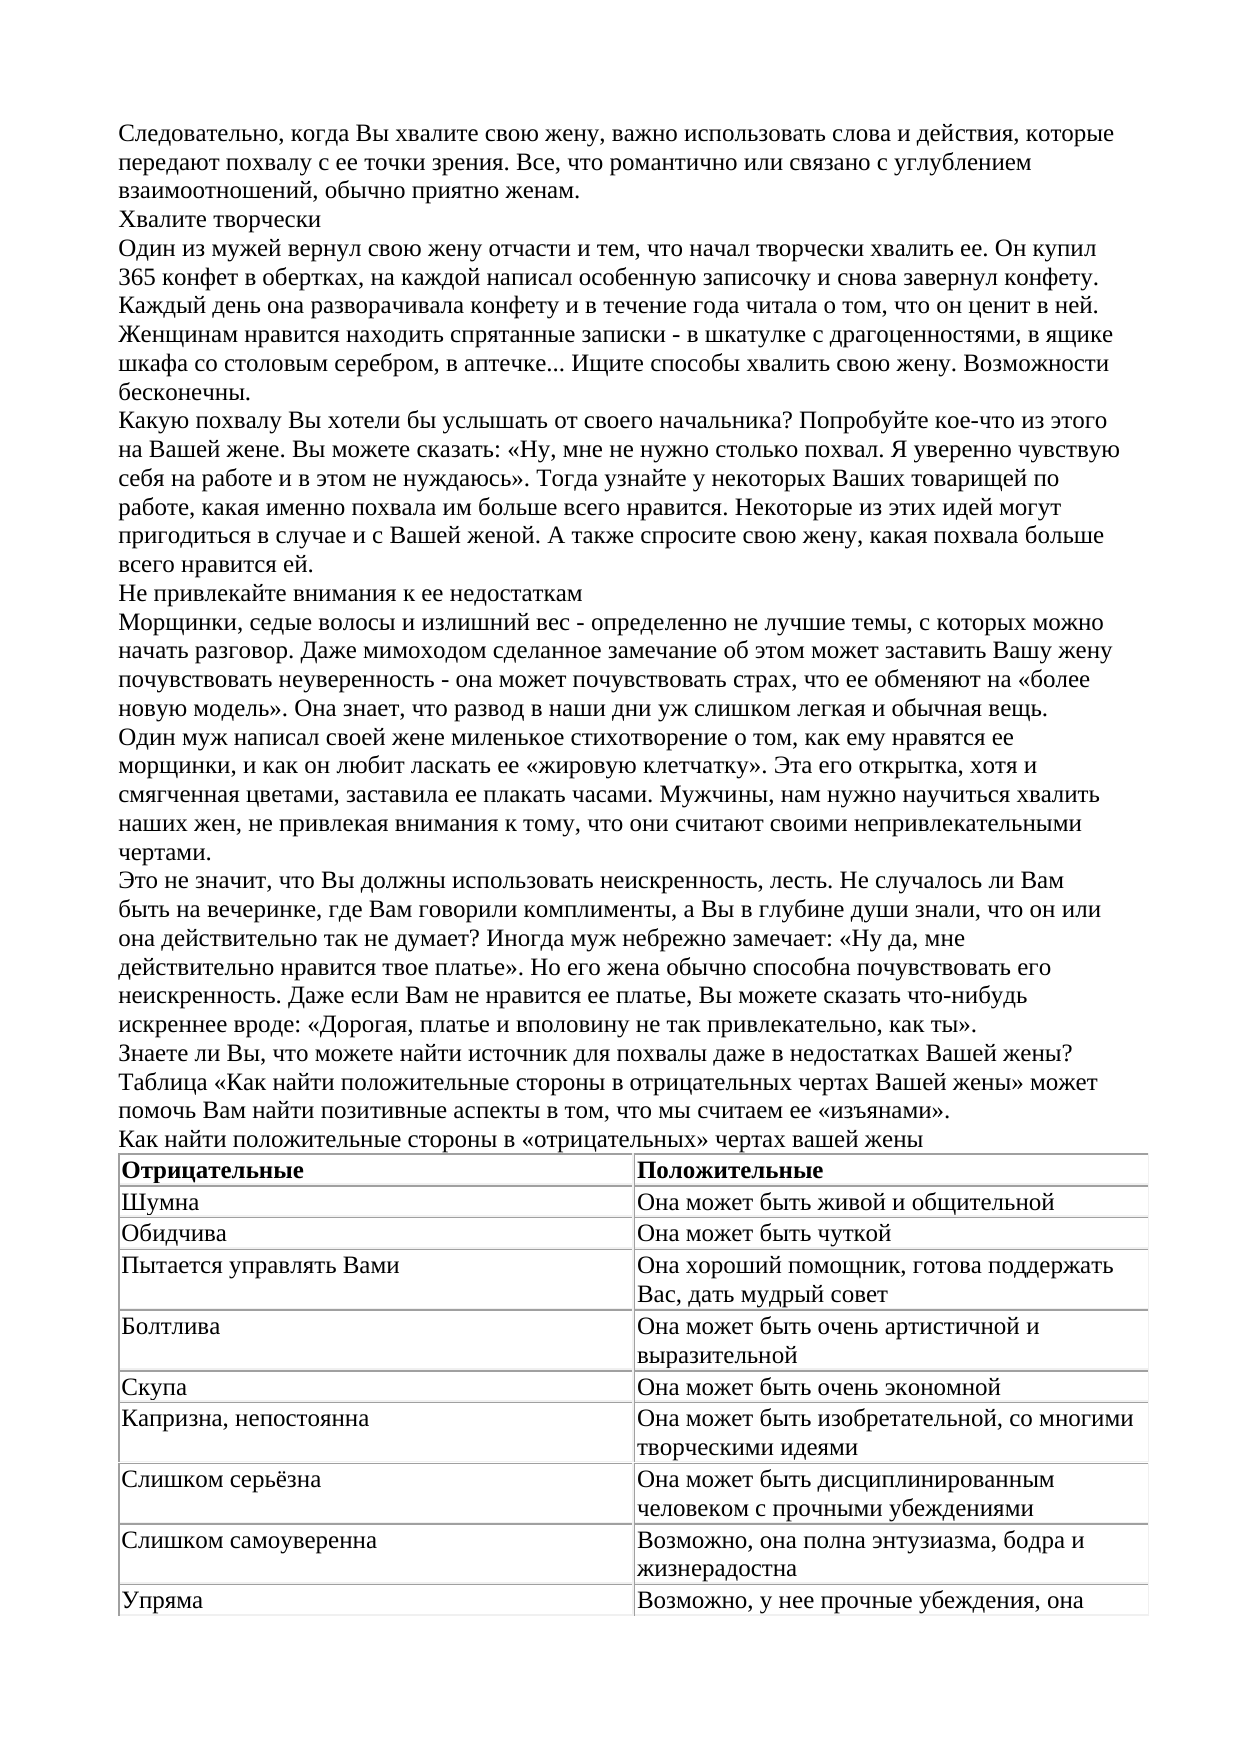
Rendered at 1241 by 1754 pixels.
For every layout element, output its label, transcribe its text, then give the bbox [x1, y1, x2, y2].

text Один из мужей вернул свою жену отчасти и тем, что начал творчески хвалить ее. Он купил 365 конфет в обер­тках, на каждой написал особенную записочку и снова завернул конфету. Каждый день она разворачивала конфе­ту и в течение года читала о том, что он ценит в ней. [118, 233, 1122, 319]
text Это не значит, что Вы должны использовать неискрен­ность, лесть. Не случалось ли Вам быть на вечеринке, где Вам говорили комплименты, а Вы в глубине души знали, что он или она действительно так не думает? Иногда муж небрежно замечает: «Ну да, мне действительно нравится твое платье». Но его жена обычно способна почувствовать его неискренность. Даже если Вам не нравится ее платье, Вы можете сказать что-нибудь искреннее вроде: «Дорогая, платье и вполовину не так привлекательно, как ты». [118, 866, 1122, 1038]
table_cell Она хороший помощник, готова поддержать Вас, дать мудрый совет [635, 1250, 1148, 1308]
text Как найти положительные стороны в «отрицательных» чертах вашей жены [118, 1124, 1122, 1153]
table_cell Она может быть очень экономной [635, 1372, 1148, 1400]
text Следовательно, когда Вы хвалите свою жену, важно использовать слова и дей­ствия, которые передают похвалу с ее точки зрения. Все, что романтично или связано с углублением взаимоотно­шений, обычно приятно женам. [118, 118, 1122, 204]
table_cell Она может быть дисциплинированным человеком с прочными убеждениями [635, 1464, 1148, 1522]
text Женщинам нравится находить спрятанные записки - в шкатулке с драгоценностями, в ящике шкафа со столо­вым серебром, в аптечке... Ищите способы хвалить свою жену. Возможности бесконечны. [118, 319, 1122, 406]
table_header Отрицательные [120, 1155, 632, 1183]
text Один муж написал своей жене миленькое стихотворе­ние о том, как ему нравятся ее морщинки, и как он любит ласкать ее «жировую клетчатку». Эта его открытка, хотя и смягченная цветами, заставила ее плакать часами. Мужчи­ны, нам нужно научиться хвалить наших жен, не привле­кая внимания к тому, что они считают своими непривле­кательными чертами. [118, 722, 1122, 866]
text Морщинки, седые волосы и излишний вес - опреде­ленно не лучшие темы, с которых можно начать разговор. Даже мимоходом сделанное замечание об этом может заставить Вашу жену почувствовать неуверенность - она может почувствовать страх, что ее обменяют на «более новую модель». Она знает, что развод в наши дни уж слиш­ком легкая и обычная вещь. [118, 607, 1122, 722]
table_cell Капризна, непостоянна [120, 1403, 632, 1461]
table_cell Возможно, она полна энтузиазма, бод­ра и жизнерадостна [635, 1525, 1148, 1582]
table_cell Слишком самоуверенна [120, 1525, 632, 1582]
text Знаете ли Вы, что можете найти источник для похвалы даже в недостатках Вашей жены? Таблица «Как найти положительные стороны в отрицательных чертах Вашей жены» может помочь Вам найти позитивные ас­пекты в том, что мы считаем ее «изъянами». [118, 1038, 1122, 1124]
table_cell Она может быть чуткой [635, 1218, 1148, 1247]
table_header Положительные [635, 1155, 1148, 1183]
text Хвалите творчески [118, 204, 1122, 233]
table_cell Возможно, у нее прочные убеждения, она [635, 1585, 1148, 1614]
table_cell Она может быть очень артистичной и выразительной [635, 1311, 1148, 1368]
table_cell Скупа [120, 1372, 632, 1400]
table_cell Пытается управлять Вами [120, 1250, 632, 1308]
table_cell Слишком серьёзна [120, 1464, 632, 1522]
table_cell Она может быть живой и общительной [635, 1187, 1148, 1215]
table_cell Шумна [120, 1187, 632, 1215]
table_cell Обидчива [120, 1218, 632, 1247]
table_cell Упряма [120, 1585, 632, 1614]
text Не привлекайте внимания к ее недостаткам [118, 578, 1122, 607]
table_cell Болтлива [120, 1311, 632, 1368]
table_cell Она может быть изобретательной, со многими творческими идеями [635, 1403, 1148, 1461]
text Какую похвалу Вы хотели бы услышать от своего на­чальника? Попробуйте кое-что из этого на Вашей жене. Вы можете сказать: «Ну, мне не нужно столько похвал. Я уверенно чувствую себя на работе и в этом не нуждаюсь». Тогда узнайте у некоторых Ваших товарищей по работе, какая именно похвала им больше всего нравится. Некото­рые из этих идей могут пригодиться в случае и с Вашей женой. А также спросите свою жену, какая похвала больше всего нравится ей. [118, 406, 1122, 578]
